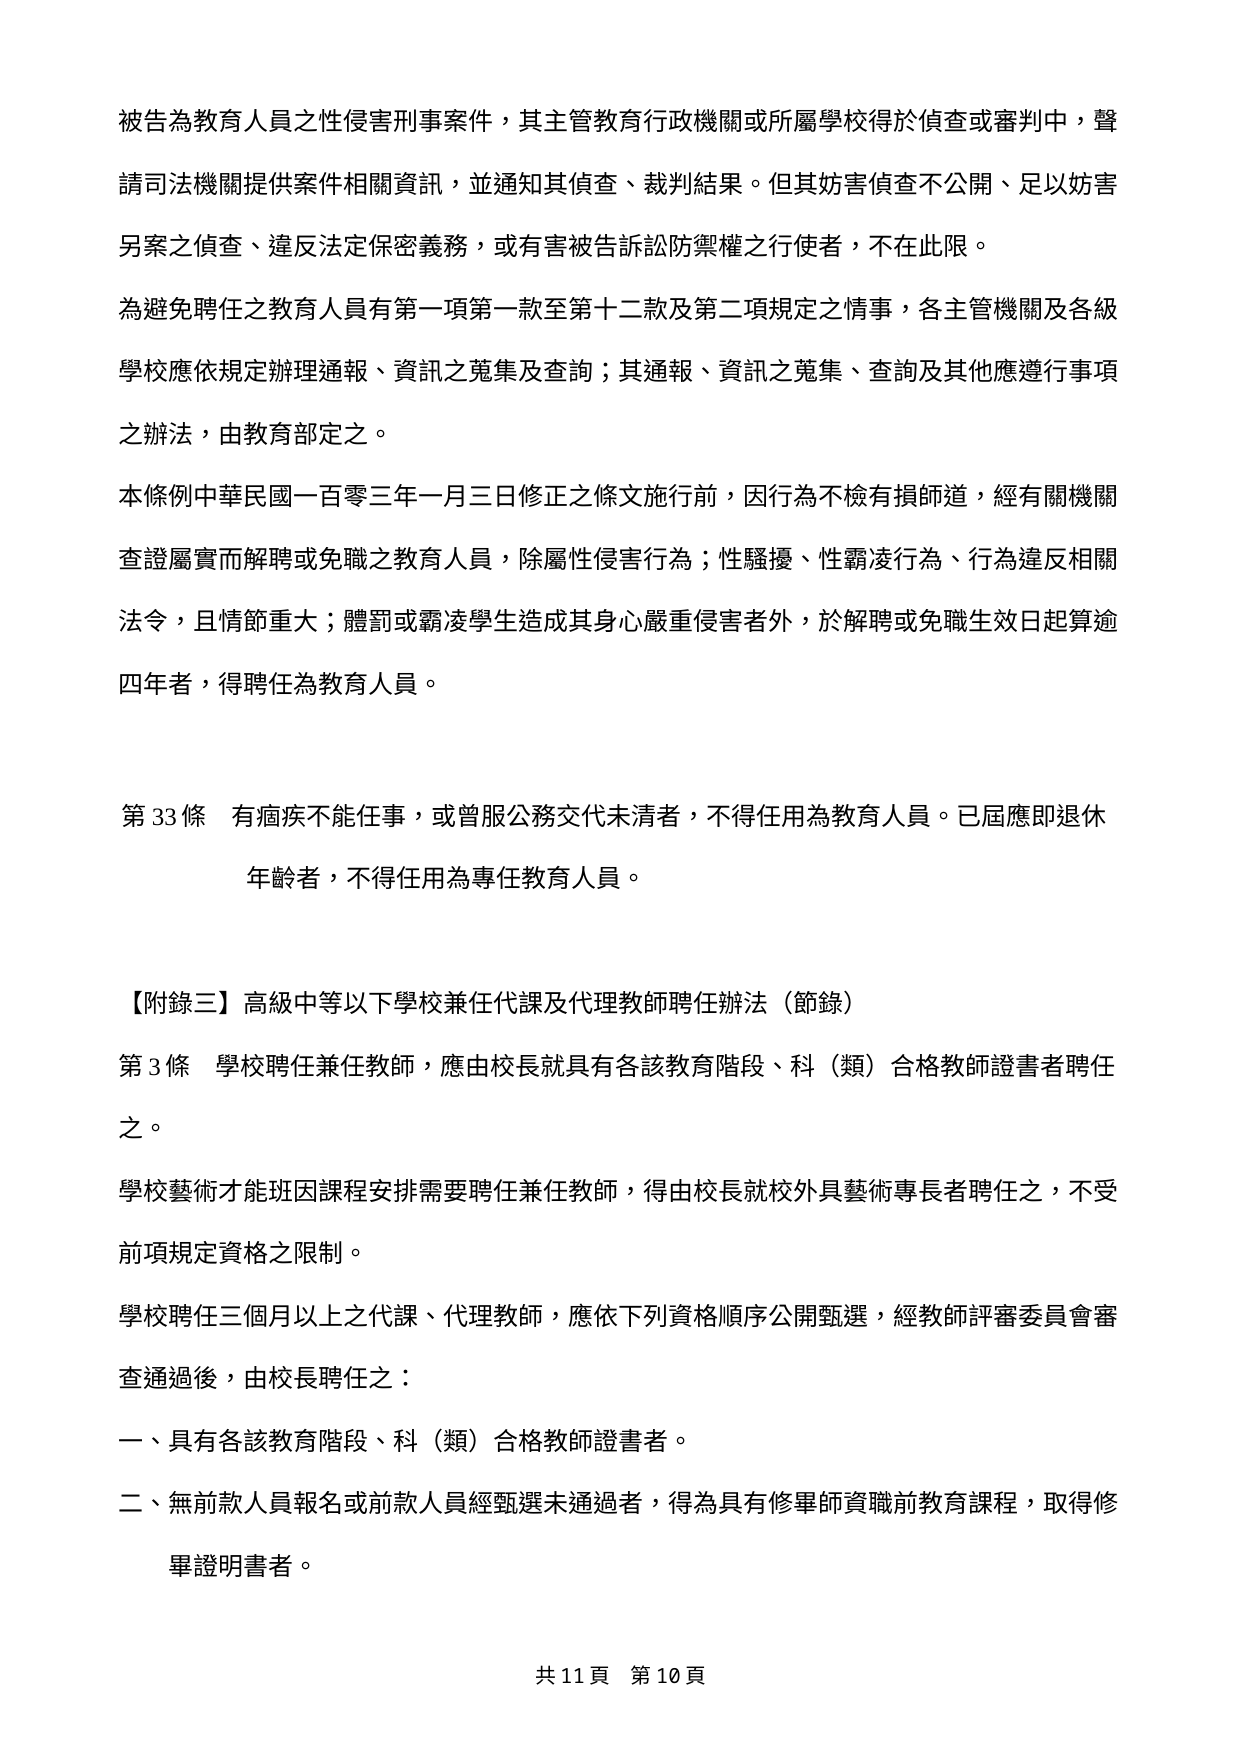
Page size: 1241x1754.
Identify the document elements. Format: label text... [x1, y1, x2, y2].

text 第33條 有痼疾不能任事，或曾服公務交代未清者，不得任用為教育人員。已屆應即退休年齡者，不得任用為專任教育人員。 [122, 772, 1122, 897]
text 被告為教育人員之性侵害刑事案件，其主管教育行政機關或所屬學校得於偵查或審判中，聲請司法機關提供案件相關資訊，並通知其偵查、裁判結果。但其妨害偵查不公開、足以妨害另案之偵查、違反法定保密義務，或有害被告訴訟防禦權之行使者，不在此限。 [118, 78, 1122, 266]
text 第3條 學校聘任兼任教師，應由校長就具有各該教育階段、科（類）合格教師證書者聘任之。 [118, 1022, 1122, 1147]
text 二、無前款人員報名或前款人員經甄選未通過者，得為具有修畢師資職前教育課程，取得修畢證明書者。 [118, 1460, 1122, 1585]
text 一、具有各該教育階段、科（類）合格教師證書者。 [118, 1397, 1122, 1460]
text 學校藝術才能班因課程安排需要聘任兼任教師，得由校長就校外具藝術專長者聘任之，不受前項規定資格之限制。 [118, 1147, 1122, 1272]
text 為避免聘任之教育人員有第一項第一款至第十二款及第二項規定之情事，各主管機關及各級學校應依規定辦理通報、資訊之蒐集及查詢；其通報、資訊之蒐集、查詢及其他應遵行事項之辦法，由教育部定之。 [118, 266, 1122, 453]
text 【附錄三】高級中等以下學校兼任代課及代理教師聘任辦法（節錄） [118, 960, 1122, 1022]
text 學校聘任三個月以上之代課、代理教師，應依下列資格順序公開甄選，經教師評審委員會審查通過後，由校長聘任之： [118, 1272, 1122, 1397]
text 本條例中華民國一百零三年一月三日修正之條文施行前，因行為不檢有損師道，經有關機關查證屬實而解聘或免職之教育人員，除屬性侵害行為；性騷擾、性霸凌行為、行為違反相關法令，且情節重大；體罰或霸凌學生造成其身心嚴重侵害者外，於解聘或免職生效日起算逾四年者，得聘任為教育人員。 [118, 453, 1122, 703]
